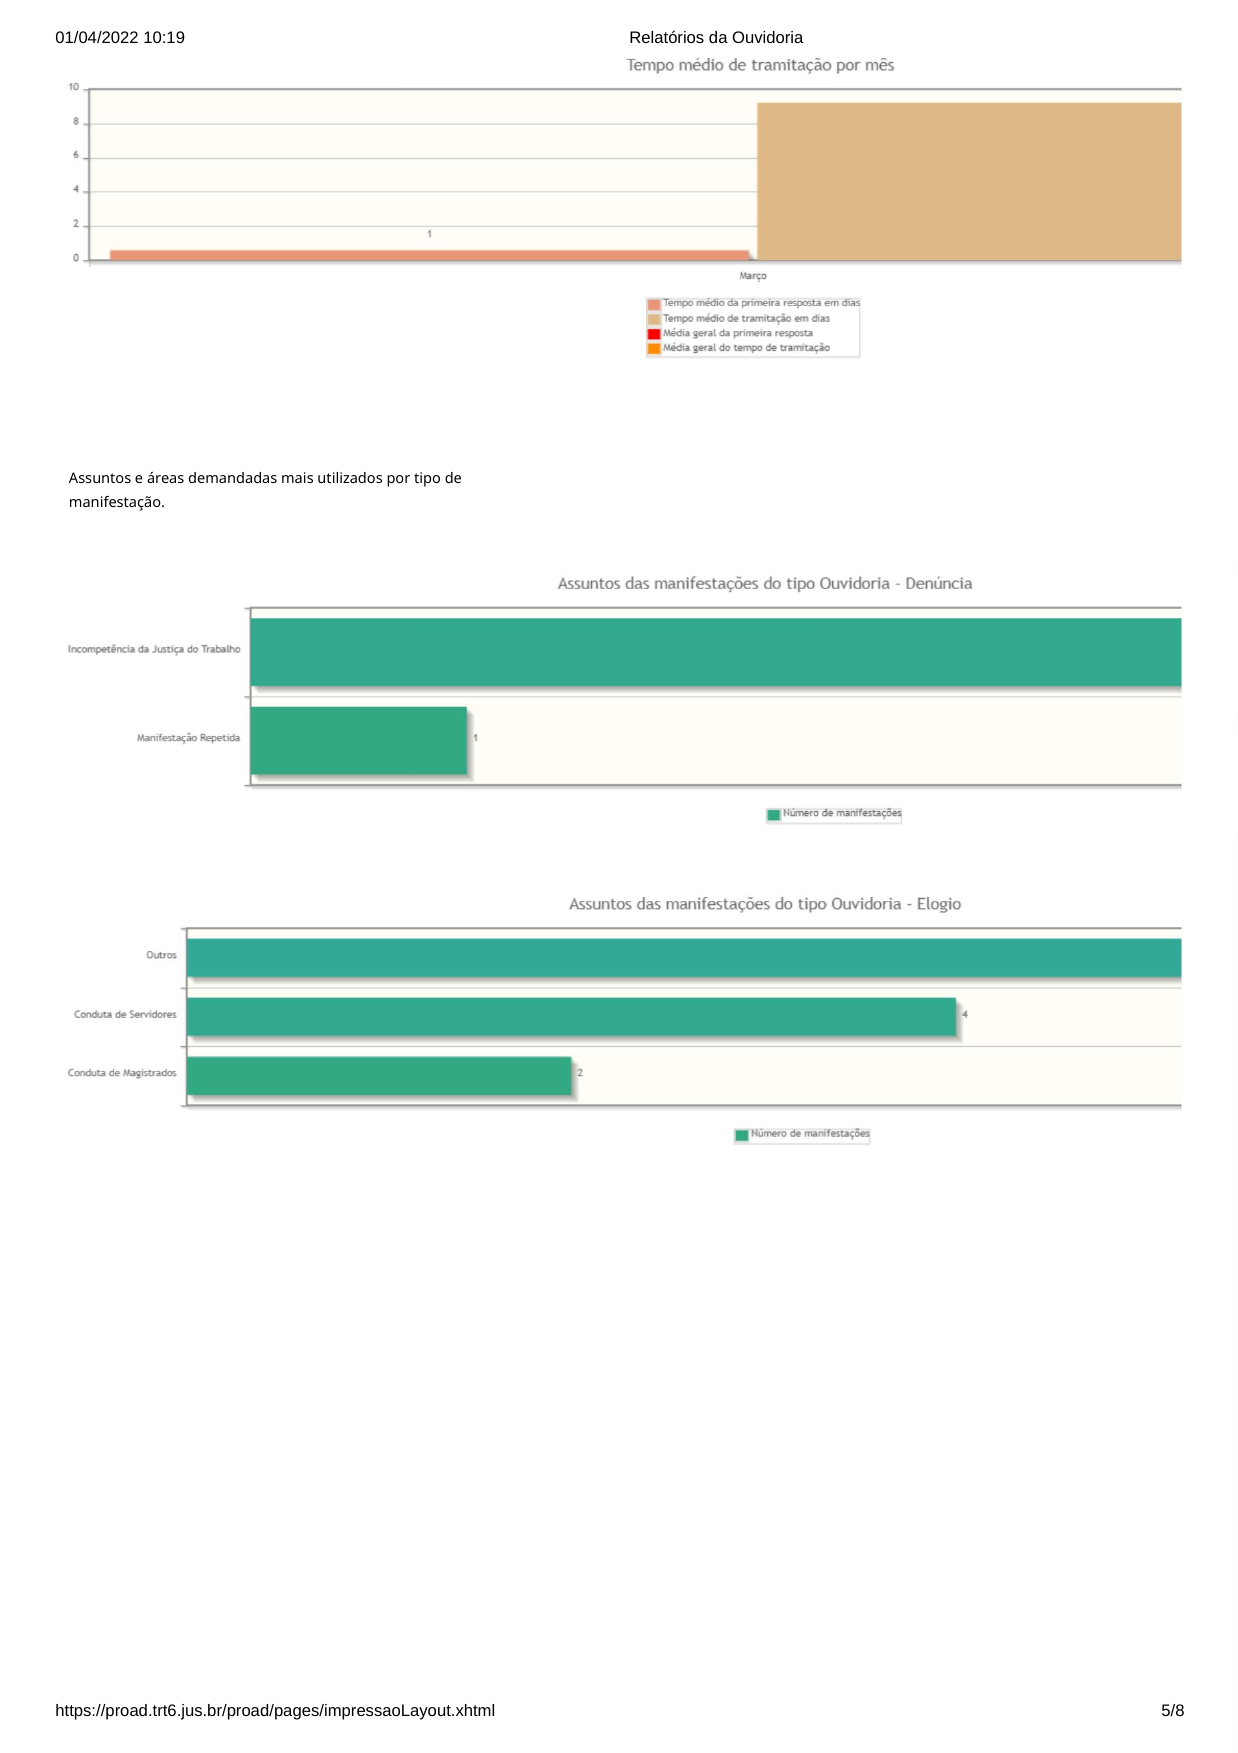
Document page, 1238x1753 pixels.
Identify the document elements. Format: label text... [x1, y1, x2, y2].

text 1/04/2022 10:19 [64, 29, 210, 47]
text 0 [57, 33, 62, 42]
text Assuntos e áreas demandadas mais utilizados por tipo de manifestação. [69, 465, 532, 513]
text https://proad.trt6.jus.br/proad/pages/impressaoLayout.xhtml [55, 1702, 520, 1720]
picture [0, 0, 1238, 1753]
text 0 [55, 29, 64, 47]
text Relatórios da Ouvidoria [629, 29, 828, 47]
text 5/8 [1161, 1702, 1209, 1720]
